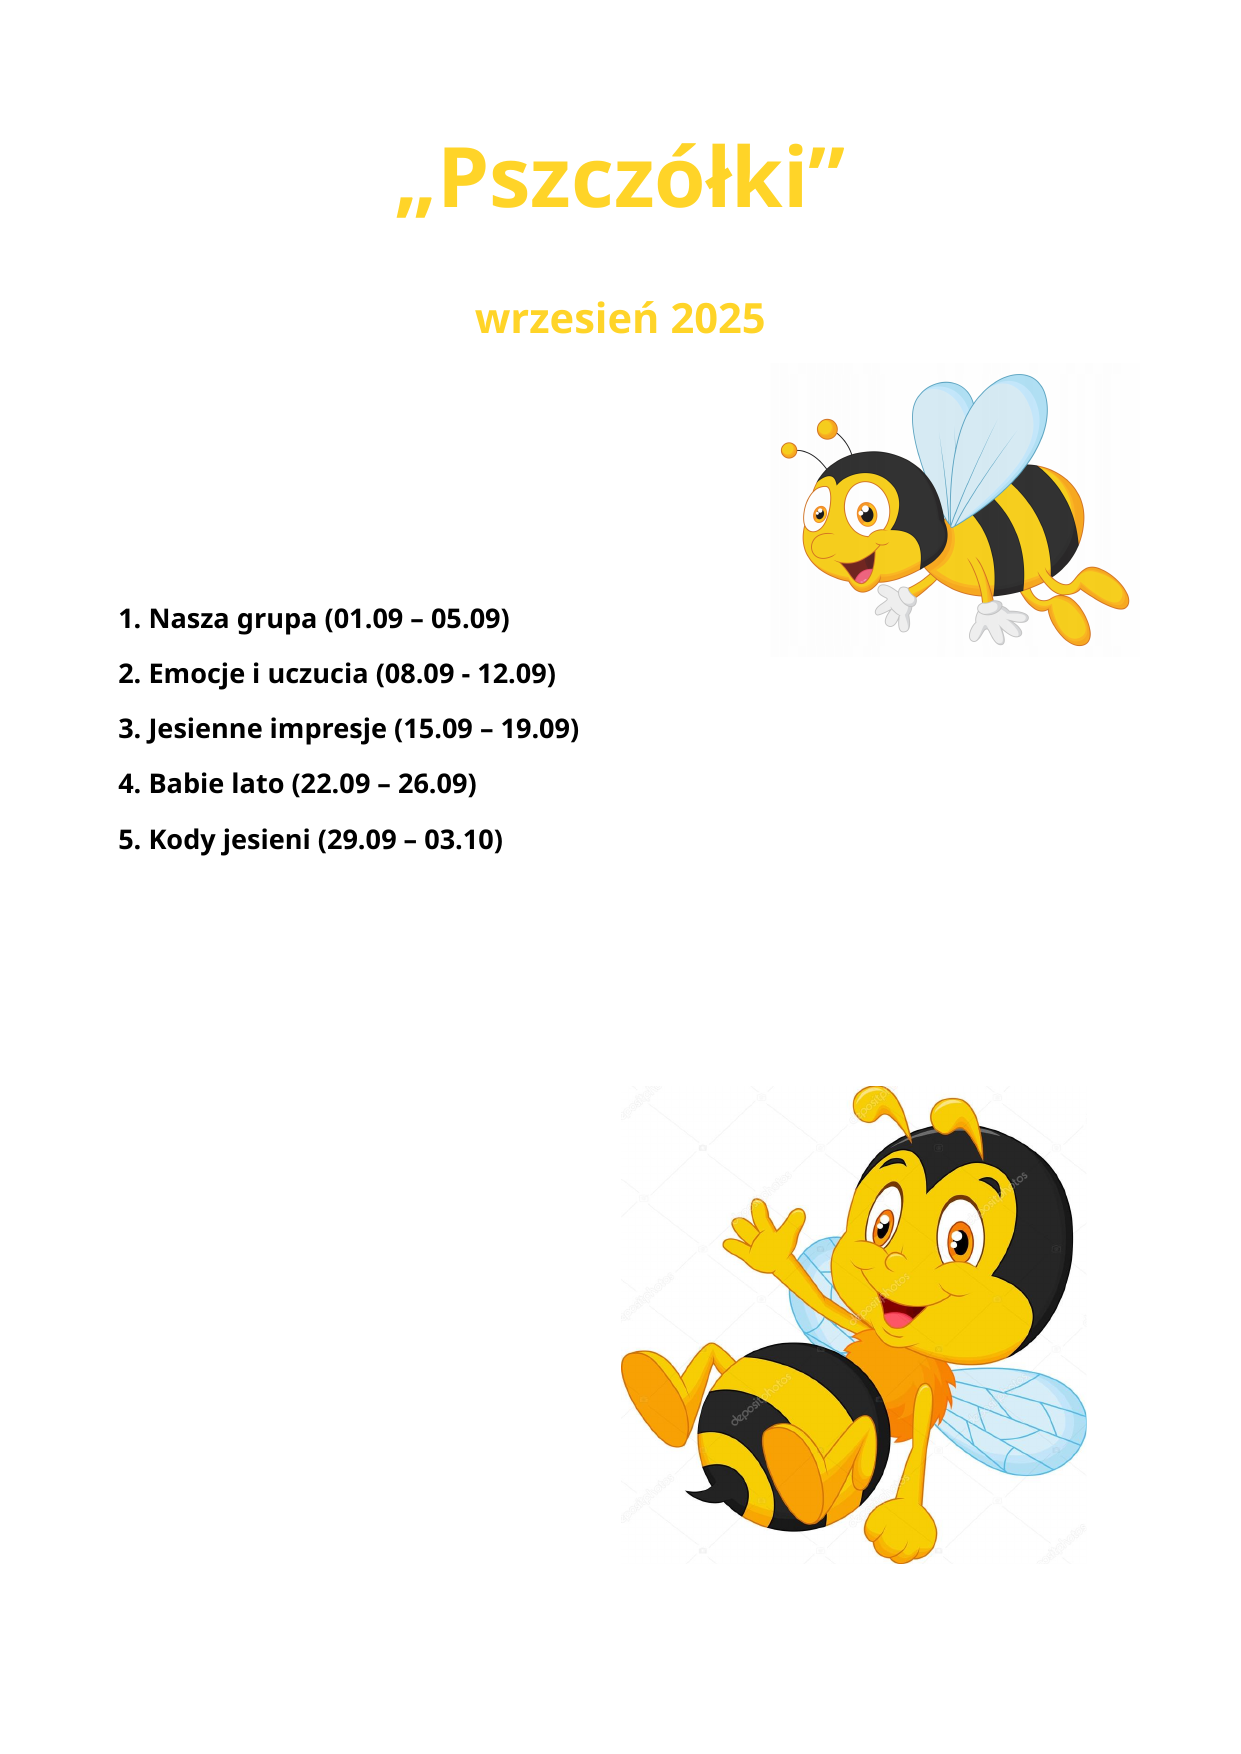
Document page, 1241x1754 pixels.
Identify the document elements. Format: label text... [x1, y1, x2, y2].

text 5. Kody jesieni (29.09 – 03.10) [118, 820, 1122, 857]
text 4. Babie lato (22.09 – 26.09) [118, 765, 1122, 802]
text 3. Jesienne impresje (15.09 – 19.09) [118, 710, 1122, 747]
text wrzesień 2025 [118, 288, 1122, 345]
text 2. Emocje i uczucia (08.09 - 12.09) [118, 654, 1122, 691]
text „Pszczółki” [118, 118, 1122, 232]
text 1. Nasza grupa (01.09 – 05.09) [118, 599, 770, 636]
picture [770, 363, 1140, 657]
picture [621, 1086, 1087, 1564]
